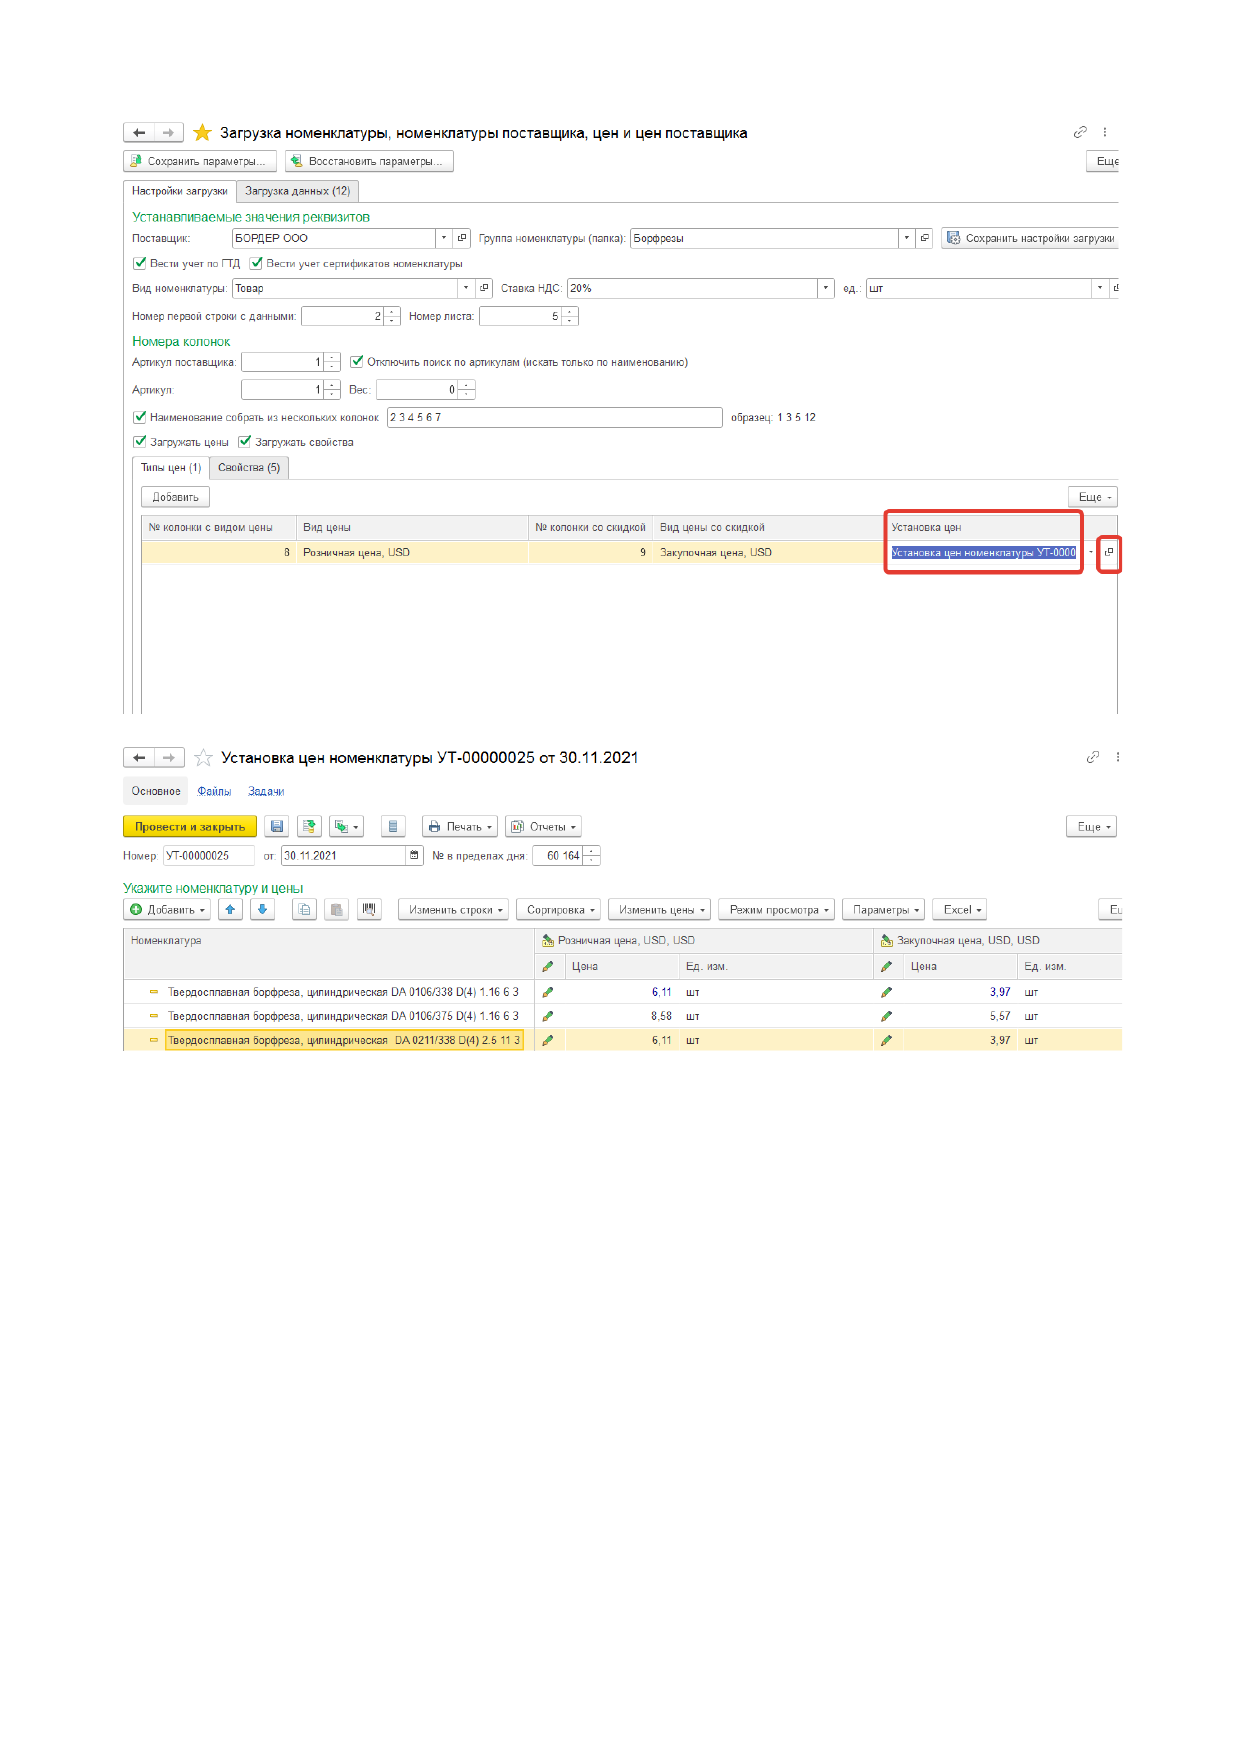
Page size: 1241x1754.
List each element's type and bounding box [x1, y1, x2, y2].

picture [118, 118, 1123, 714]
picture [118, 742, 1123, 1051]
